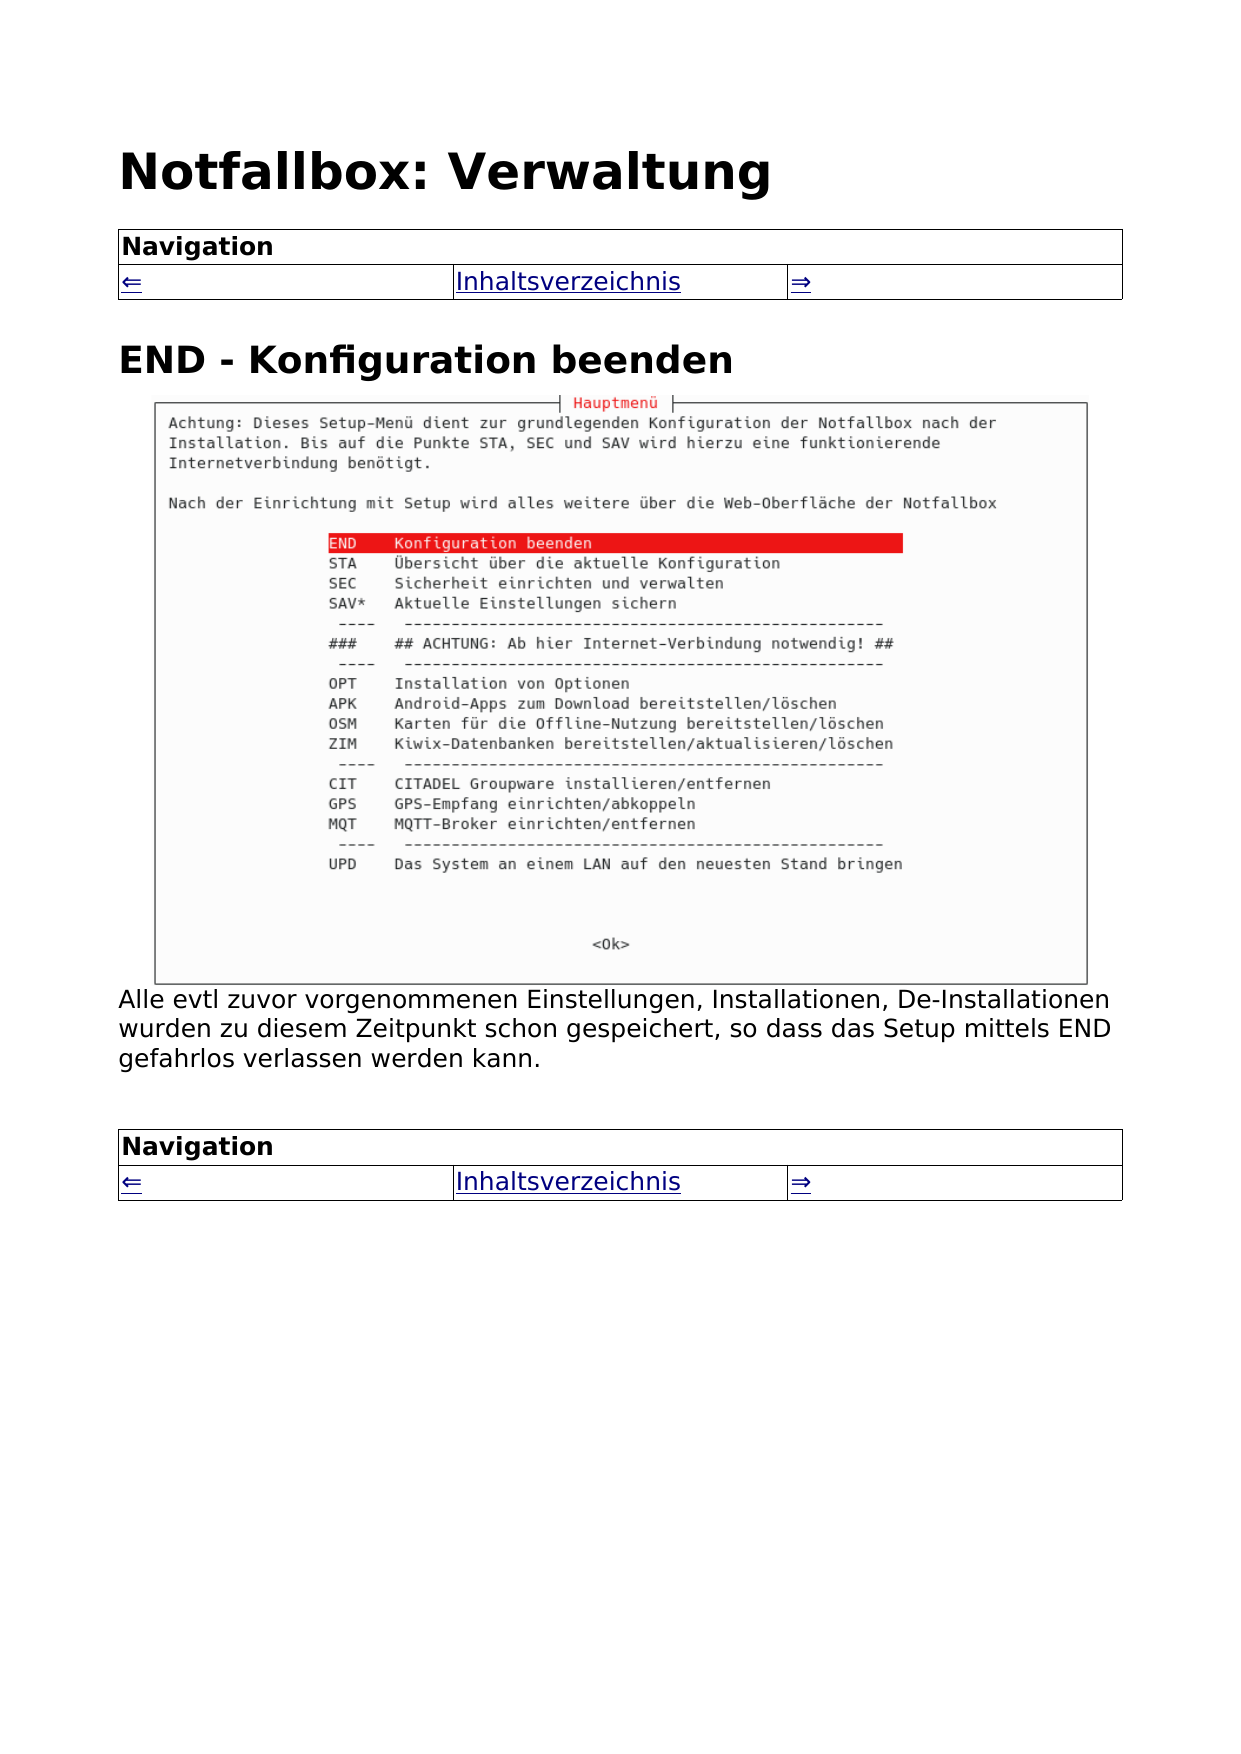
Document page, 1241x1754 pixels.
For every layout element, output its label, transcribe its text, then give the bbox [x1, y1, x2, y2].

table_cell ⇐ [119, 1166, 453, 1199]
picture [151, 395, 1089, 986]
table_header Navigation [119, 1130, 1122, 1164]
table_cell Inhaltsverzeichnis [454, 265, 787, 299]
table_cell ⇐ [119, 265, 453, 299]
subtitle END - Konfiguration beenden [118, 339, 1122, 382]
table_header Navigation [119, 230, 1122, 264]
table_cell Inhaltsverzeichnis [454, 1166, 787, 1199]
table_cell ⇒ [788, 1166, 1122, 1199]
table_cell ⇒ [788, 265, 1122, 299]
text Alle evtl zuvor vorgenommenen Einstellungen, Installationen, De-Installationen wurden zu diesem Zeitpunkt schon gespeichert, so dass das Setup mittels END gefahrlos verlassen werden kann. [118, 395, 1122, 1102]
subtitle Notfallbox: Verwaltung [118, 143, 1122, 201]
